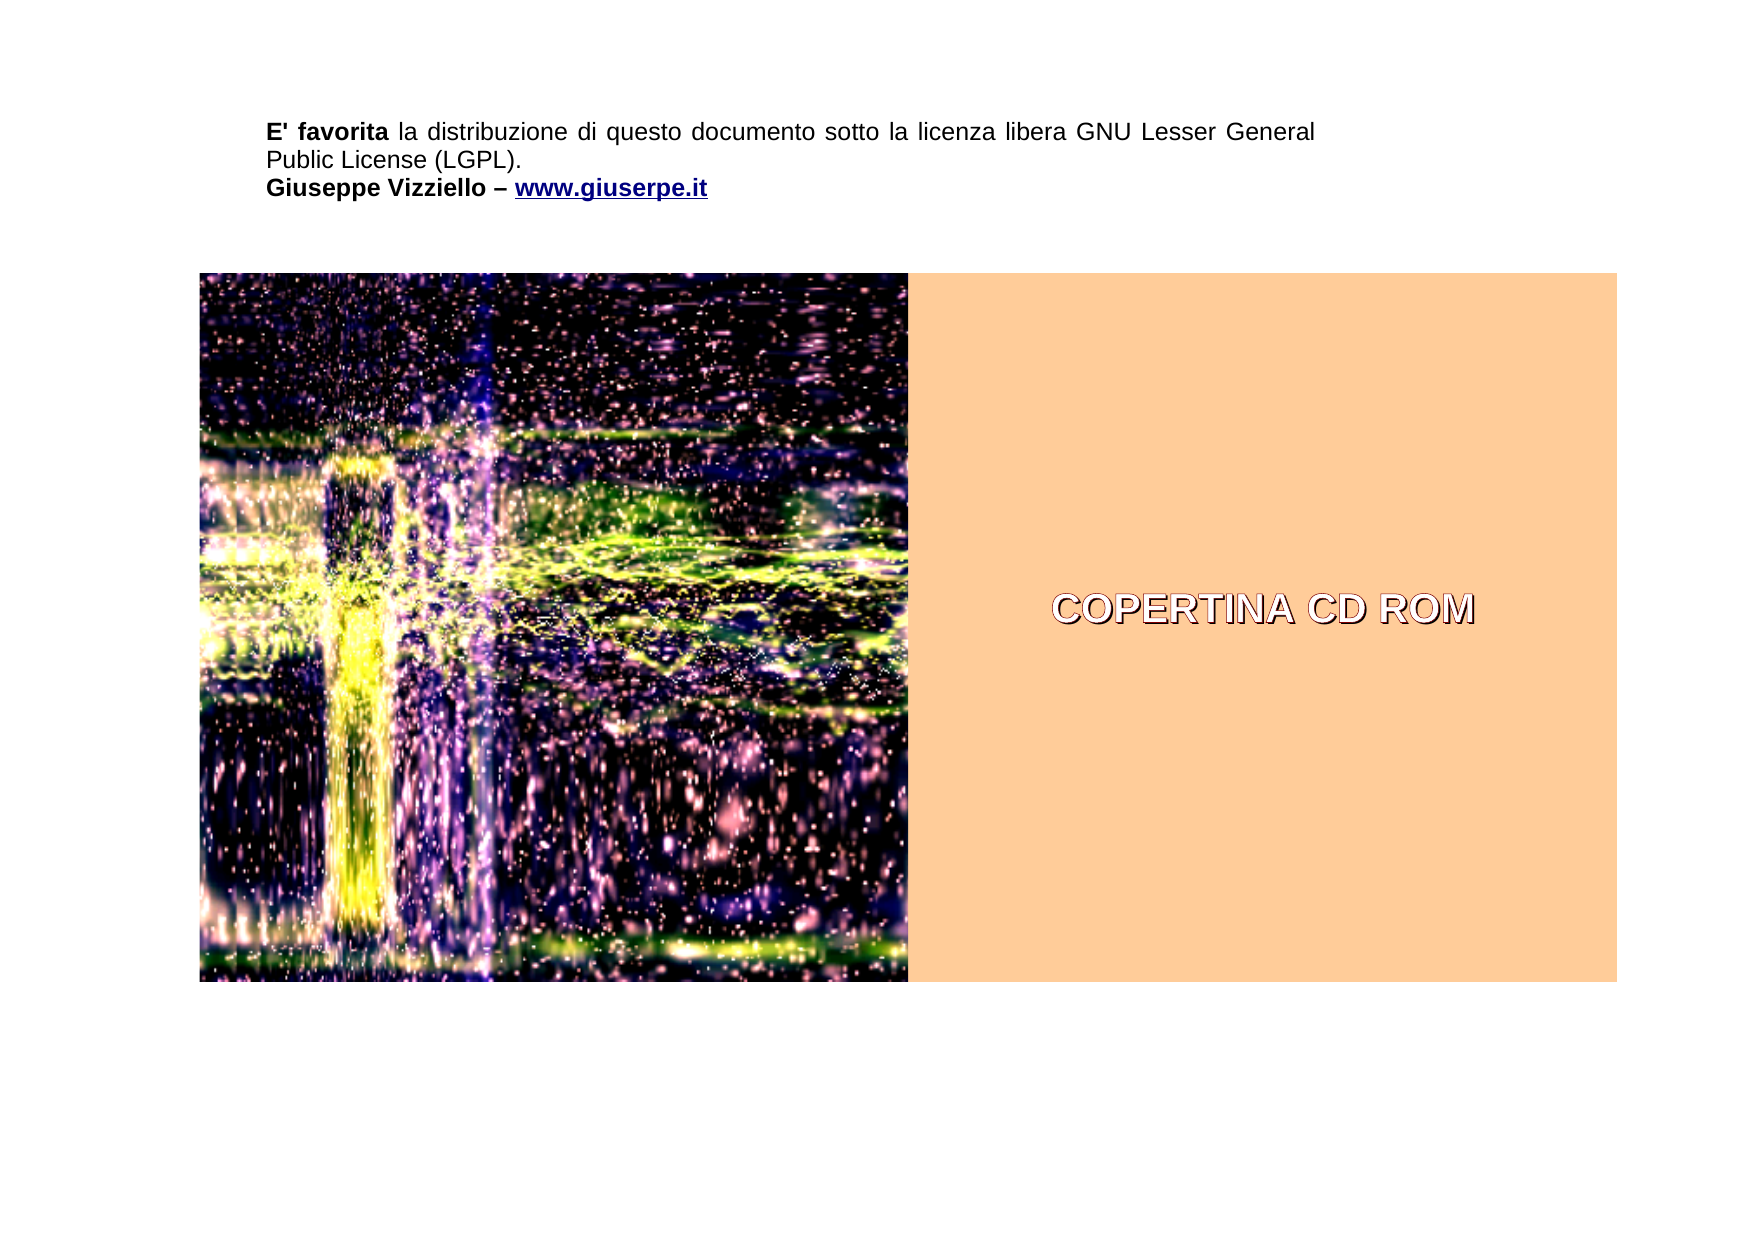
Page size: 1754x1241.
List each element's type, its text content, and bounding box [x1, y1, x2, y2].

text E' favorita la distribuzione di questo documento sotto la licenza libera GNU Lesser General Public License (LGPL). [266, 118, 1317, 174]
text Giuseppe Vizziello – www.giuserpe.it [266, 174, 1317, 202]
text COPERTINA CD ROM [909, 585, 1617, 631]
picture [199, 273, 909, 982]
